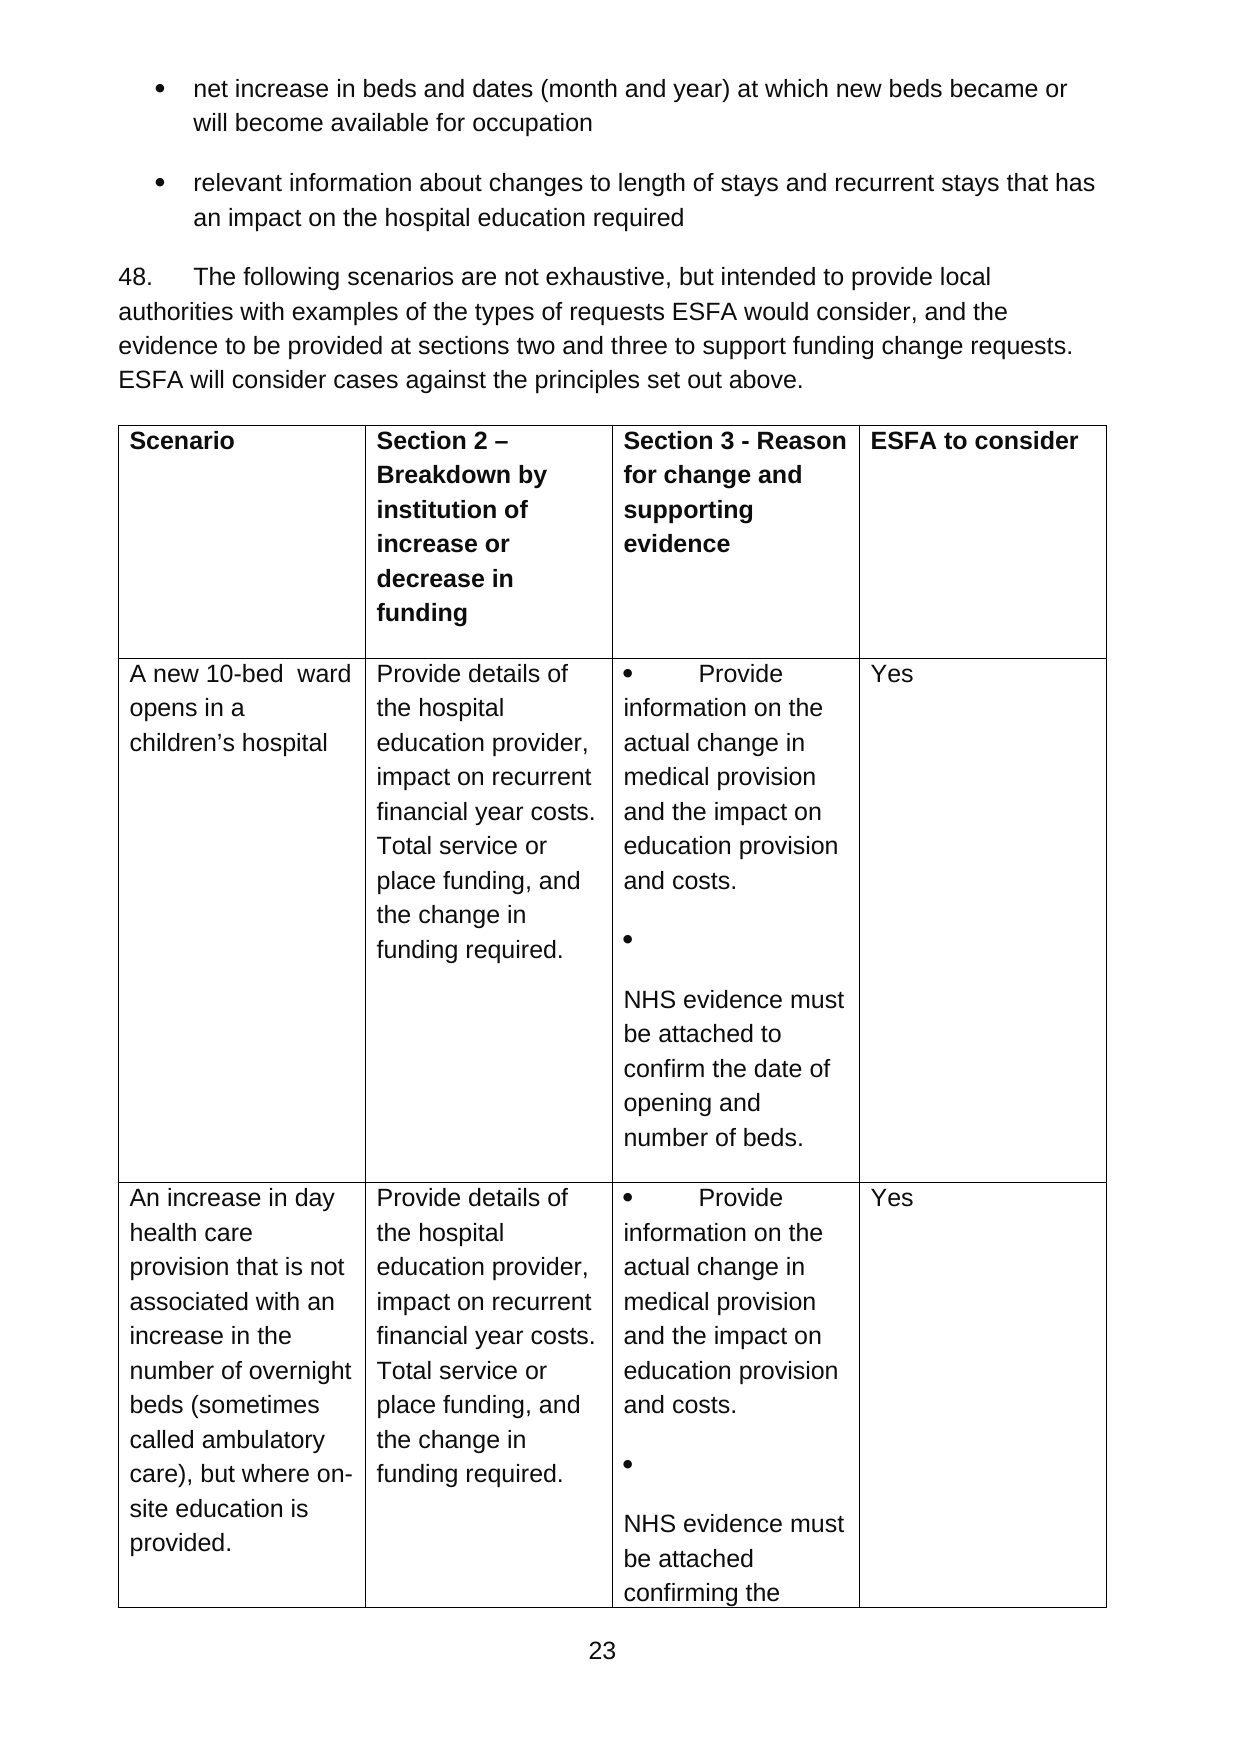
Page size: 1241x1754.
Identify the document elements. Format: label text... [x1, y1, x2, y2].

table_header ESFA to consider [860, 426, 1106, 658]
list net increase in beds and dates (month and year) at which new beds became or will become available for occupation [156, 74, 1107, 137]
table_cell A new 10-bed ward opens in a children’s hospital [119, 659, 365, 1182]
list The following scenarios are not exhaustive, but intended to provide local authorities with examples of the types of requests ESFA would consider, and the evidence to be provided at sections two and three to support funding change requests. ESFA will consider cases against the principles set out above. [118, 262, 1107, 394]
table_cell Provide details of the hospital education provider, impact on recurrent financial year costs. Total service or place funding, and the change in funding required. [366, 1183, 612, 1607]
table_cell An increase in day health care provision that is not associated with an increase in the number of overnight beds (sometimes called ambulatory care), but where on-site education is provided. [119, 1183, 365, 1607]
list relevant information about changes to length of stays and recurrent stays that has an impact on the hospital education required [156, 168, 1107, 231]
table_header Section 2 – Breakdown by institution of increase or decrease in funding [366, 426, 612, 658]
table_cell Yes [860, 1183, 1106, 1607]
table_header Section 3 - Reason for change and supporting evidence [613, 426, 859, 658]
table_cell Provide information on the actual change in medical provision and the impact on education provision and costs. NHS evidence must be attached to confirm the date of opening and number of beds. [613, 659, 859, 1182]
table_cell Provide information on the actual change in medical provision and the impact on education provision and costs. NHS evidence must be attached confirming the [613, 1183, 859, 1607]
table_header Scenario [119, 426, 365, 658]
table_cell Yes [860, 659, 1106, 1182]
table_cell Provide details of the hospital education provider, impact on recurrent financial year costs. Total service or place funding, and the change in funding required. [366, 659, 612, 1182]
